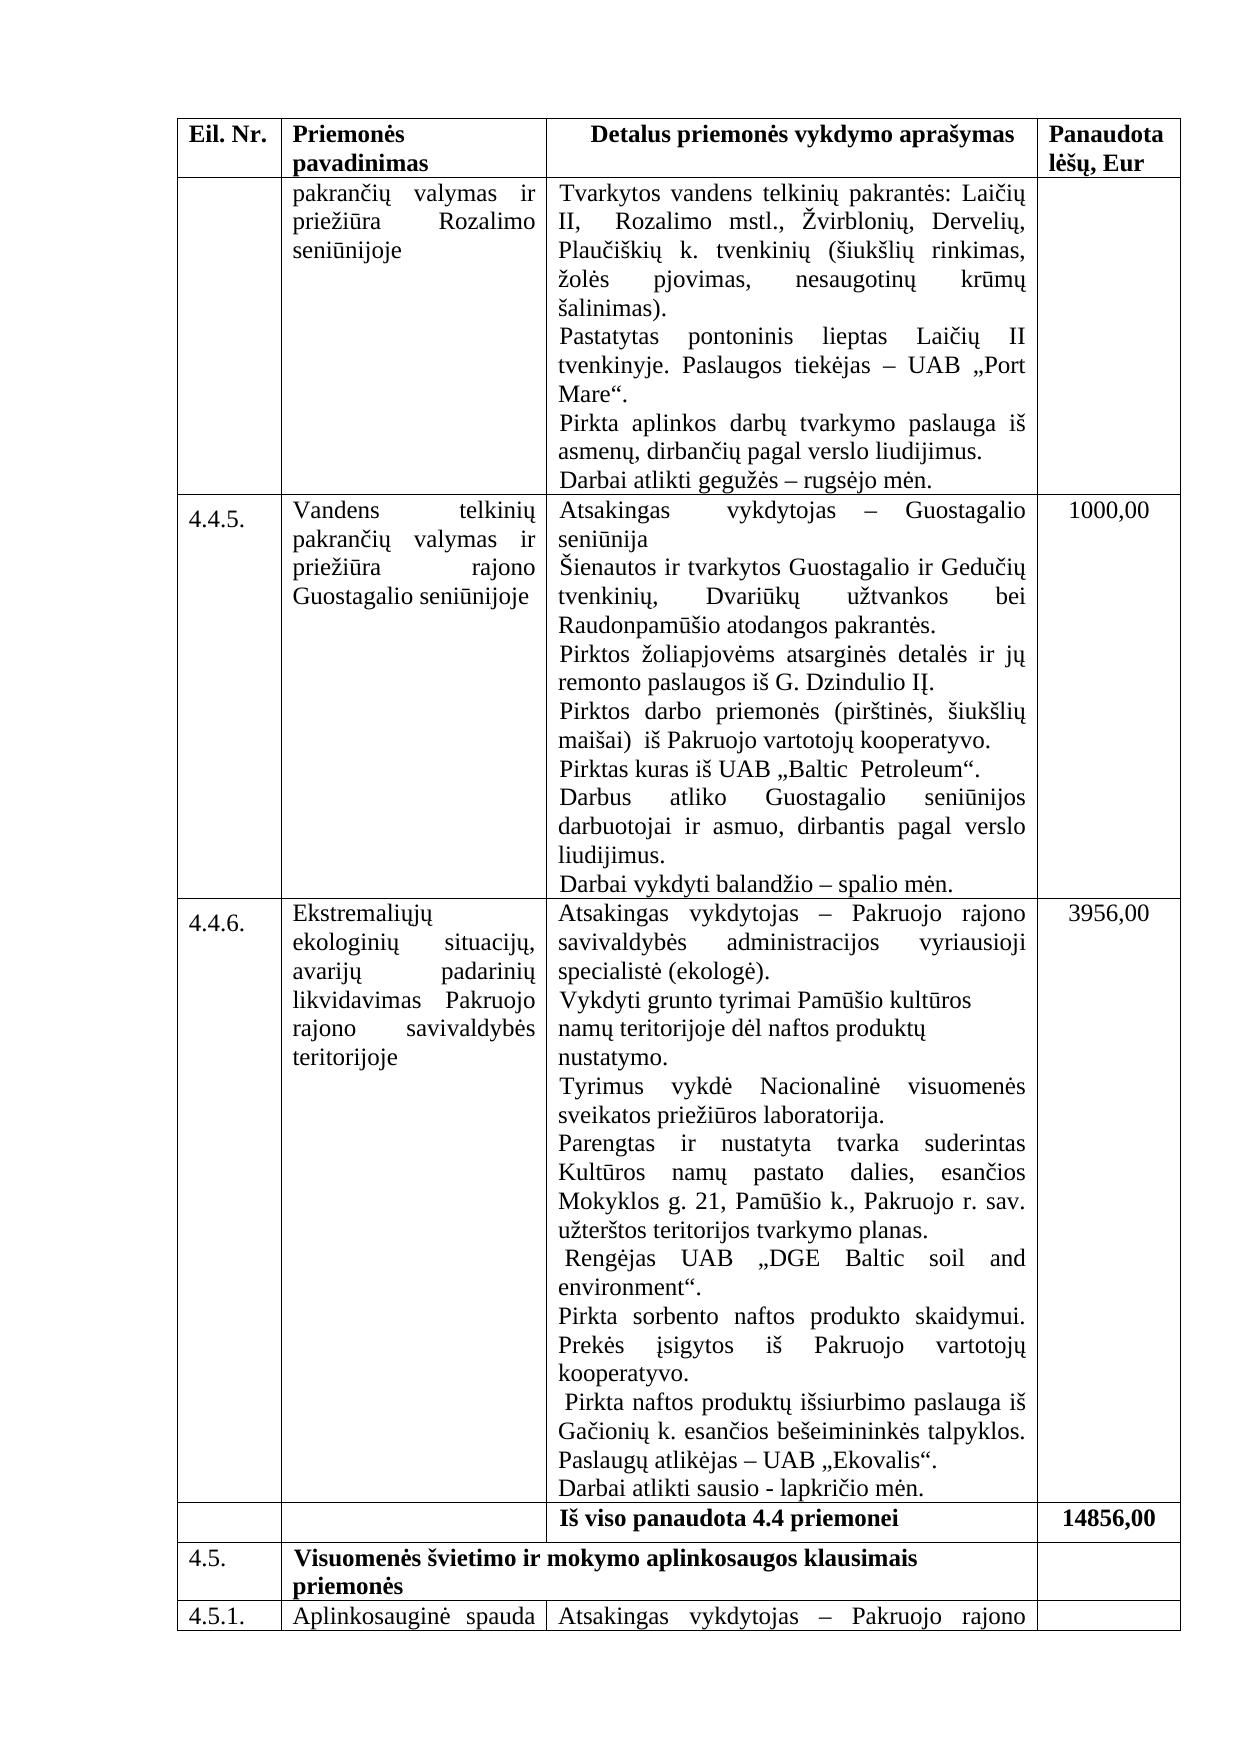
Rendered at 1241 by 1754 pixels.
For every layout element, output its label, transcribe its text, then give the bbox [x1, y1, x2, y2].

table_header Detalus priemonės vykdymo aprašymas [547, 119, 1037, 177]
table_cell Aplinkosauginė spauda [282, 1601, 546, 1630]
table_cell 4.5.1. [178, 1601, 281, 1630]
table_cell Atsakingas vykdytojas – Pakruojo rajono [547, 1601, 1037, 1630]
table_cell Atsakingas vykdytojas – Pakruojo rajono savivaldybės administracijos vyriausioji specialistė (ekologė). Vykdyti grunto tyrimai Pamūšio kultūros namų teritorijoje dėl naftos produktų nustatymo. Tyrimus vykdė Nacionalinė visuomenės sveikatos priežiūros laboratorija. Parengtas ir nustatyta tvarka suderintas Kultūros namų pastato dalies, esančios Mokyklos g. 21, Pamūšio k., Pakruojo r. sav. užterštos teritorijos tvarkymo planas. Rengėjas UAB „DGE Baltic soil and environment“. Pirkta sorbento naftos produkto skaidymui. Prekės įsigytos iš Pakruojo vartotojų kooperatyvo. Pirkta naftos produktų išsiurbimo paslauga iš Gačionių k. esančios bešeimininkės talpyklos. Paslaugų atlikėjas – UAB „Ekovalis“. Darbai atlikti sausio - lapkričio mėn. [547, 899, 1037, 1502]
table_cell Iš viso panaudota 4.4 priemonei [547, 1503, 1037, 1542]
table_cell 4.5. [178, 1543, 281, 1600]
table_cell pakrančių valymas ir priežiūra Rozalimo seniūnijoje [282, 178, 546, 494]
table_cell Ekstremaliųjų ekologinių situacijų, avarijų padarinių likvidavimas Pakruojo rajono savivaldybės teritorijoje [282, 899, 546, 1502]
table_cell [178, 178, 281, 494]
table_cell [282, 1503, 546, 1542]
table_header Priemonės pavadinimas [282, 119, 546, 177]
table_header Panaudota lėšų, Eur [1038, 119, 1180, 177]
table_header Eil. Nr. [178, 119, 281, 177]
table_cell 3956,00 [1038, 899, 1180, 1502]
table_cell 1000,00 [1038, 495, 1180, 897]
table_cell Atsakingas vykdytojas – Guostagalio seniūnija Šienautos ir tvarkytos Guostagalio ir Gedučių tvenkinių, Dvariūkų užtvankos bei Raudonpamūšio atodangos pakrantės. Pirktos žoliapjovėms atsarginės detalės ir jų remonto paslaugos iš G. Dzindulio IĮ. Pirktos darbo priemonės (pirštinės, šiukšlių maišai) iš Pakruojo vartotojų kooperatyvo. Pirktas kuras iš UAB „Baltic Petroleum“. Darbus atliko Guostagalio seniūnijos darbuotojai ir asmuo, dirbantis pagal verslo liudijimus. Darbai vykdyti balandžio – spalio mėn. [547, 495, 1037, 897]
table_cell [1038, 1543, 1180, 1600]
table_cell Vandens telkinių pakrančių valymas ir priežiūra rajono Guostagalio seniūnijoje [282, 495, 546, 897]
table_cell Visuomenės švietimo ir mokymo aplinkosaugos klausimais priemonės [282, 1543, 1037, 1600]
table_cell Tvarkytos vandens telkinių pakrantės: Laičių II, Rozalimo mstl., Žvirblonių, Dervelių, Plaučiškių k. tvenkinių (šiukšlių rinkimas, žolės pjovimas, nesaugotinų krūmų šalinimas). Pastatytas pontoninis lieptas Laičių II tvenkinyje. Paslaugos tiekėjas – UAB „Port Mare“. Pirkta aplinkos darbų tvarkymo paslauga iš asmenų, dirbančių pagal verslo liudijimus. Darbai atlikti gegužės – rugsėjo mėn. [547, 178, 1037, 494]
table_cell 14856,00 [1038, 1503, 1180, 1542]
table_cell 4.4.6. [178, 899, 281, 1502]
table_cell 4.4.5. [178, 495, 281, 897]
table_cell [1038, 178, 1180, 494]
table_cell [178, 1503, 281, 1542]
table_cell [1038, 1601, 1180, 1630]
